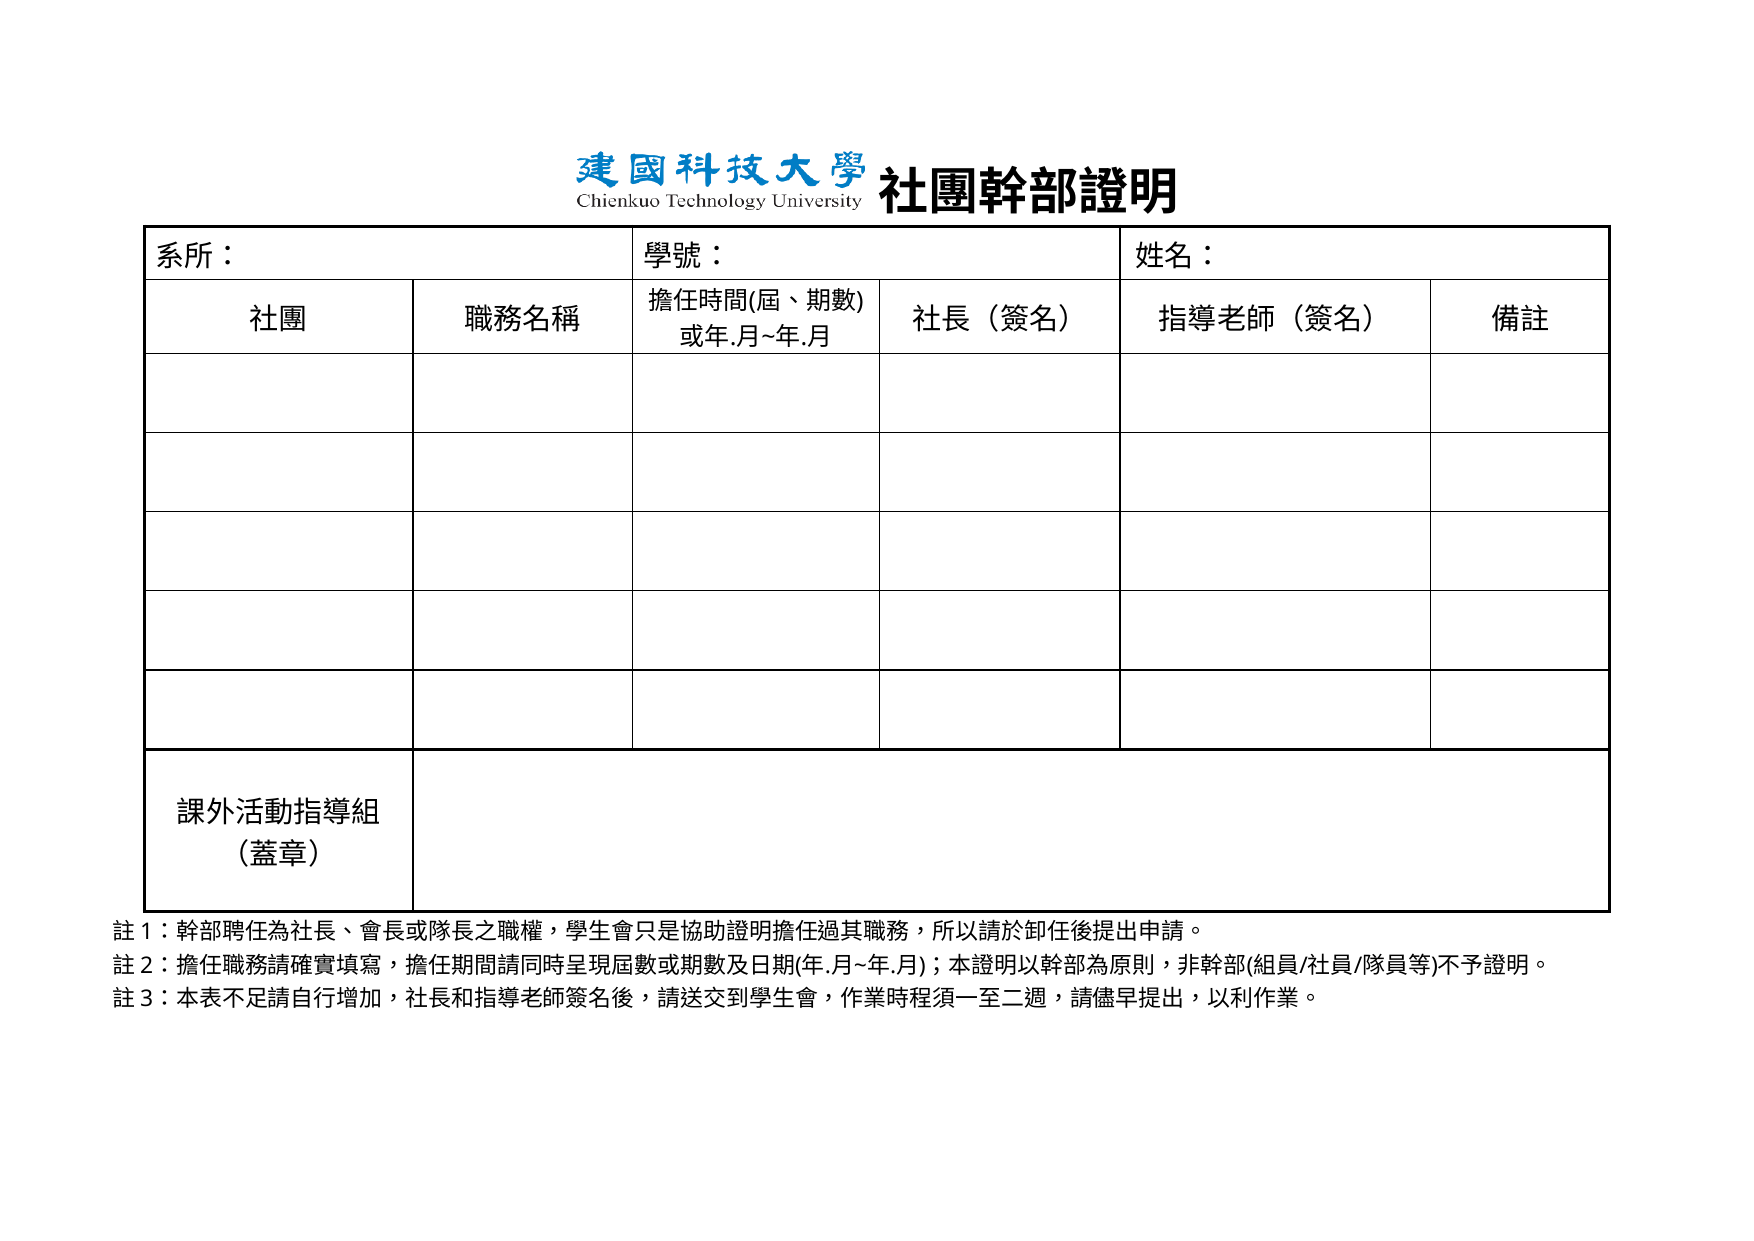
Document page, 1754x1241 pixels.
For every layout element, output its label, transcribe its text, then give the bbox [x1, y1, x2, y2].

table_cell 課外活動指導組 （蓋章） [146, 751, 412, 910]
table_cell [146, 512, 412, 590]
table_cell [1431, 591, 1608, 669]
table_cell 學號： [633, 228, 1119, 279]
table_cell 指導老師（簽名） [1121, 280, 1430, 353]
table_cell [880, 433, 1119, 511]
table_cell 系所： [146, 228, 632, 279]
table_cell 備註 [1431, 280, 1608, 353]
table_cell [633, 512, 879, 590]
table_cell [1431, 433, 1608, 511]
table_cell [1431, 354, 1608, 432]
table_cell [633, 433, 879, 511]
table_cell [633, 591, 879, 669]
table_cell [414, 751, 1608, 910]
table_cell [414, 512, 632, 590]
text 註3：本表不足請自行增加，社長和指導老師簽名後，請送交到學生會，作業時程須一至二週，請儘早提出，以利作業。 [112, 980, 1641, 1013]
table_cell [1121, 512, 1430, 590]
table_cell [414, 591, 632, 669]
table_cell 社長（簽名） [880, 280, 1119, 353]
table_cell [880, 671, 1119, 748]
table_cell [146, 591, 412, 669]
table_cell 社團 [146, 280, 412, 353]
table_cell [146, 433, 412, 511]
table_cell [146, 354, 412, 432]
table_header 社團幹部證明 [145, 151, 1609, 224]
table_cell 姓名： [1121, 228, 1608, 279]
table_cell 職務名稱 [414, 280, 632, 353]
text 註1：幹部聘任為社長、會長或隊長之職權，學生會只是協助證明擔任過其職務，所以請於卸任後提出申請。 [112, 913, 1641, 947]
table_cell 擔任時間(屆、期數)或年.月~年.月 [633, 280, 879, 353]
table_cell [146, 671, 412, 748]
table_cell [414, 354, 632, 432]
table_cell [414, 433, 632, 511]
table_cell [633, 671, 879, 748]
table_cell [1431, 671, 1608, 748]
table_cell [880, 512, 1119, 590]
table_cell [880, 354, 1119, 432]
table_cell [1121, 671, 1430, 748]
picture [576, 151, 865, 210]
table_cell [1121, 354, 1430, 432]
table_cell [1121, 591, 1430, 669]
table_cell [414, 671, 632, 748]
text 註2：擔任職務請確實填寫，擔任期間請同時呈現屆數或期數及日期(年.月~年.月)；本證明以幹部為原則，非幹部(組員/社員/隊員等)不予證明。 [112, 947, 1641, 980]
table_cell [633, 354, 879, 432]
table_cell [880, 591, 1119, 669]
table_cell [1121, 433, 1430, 511]
table_cell [1431, 512, 1608, 590]
